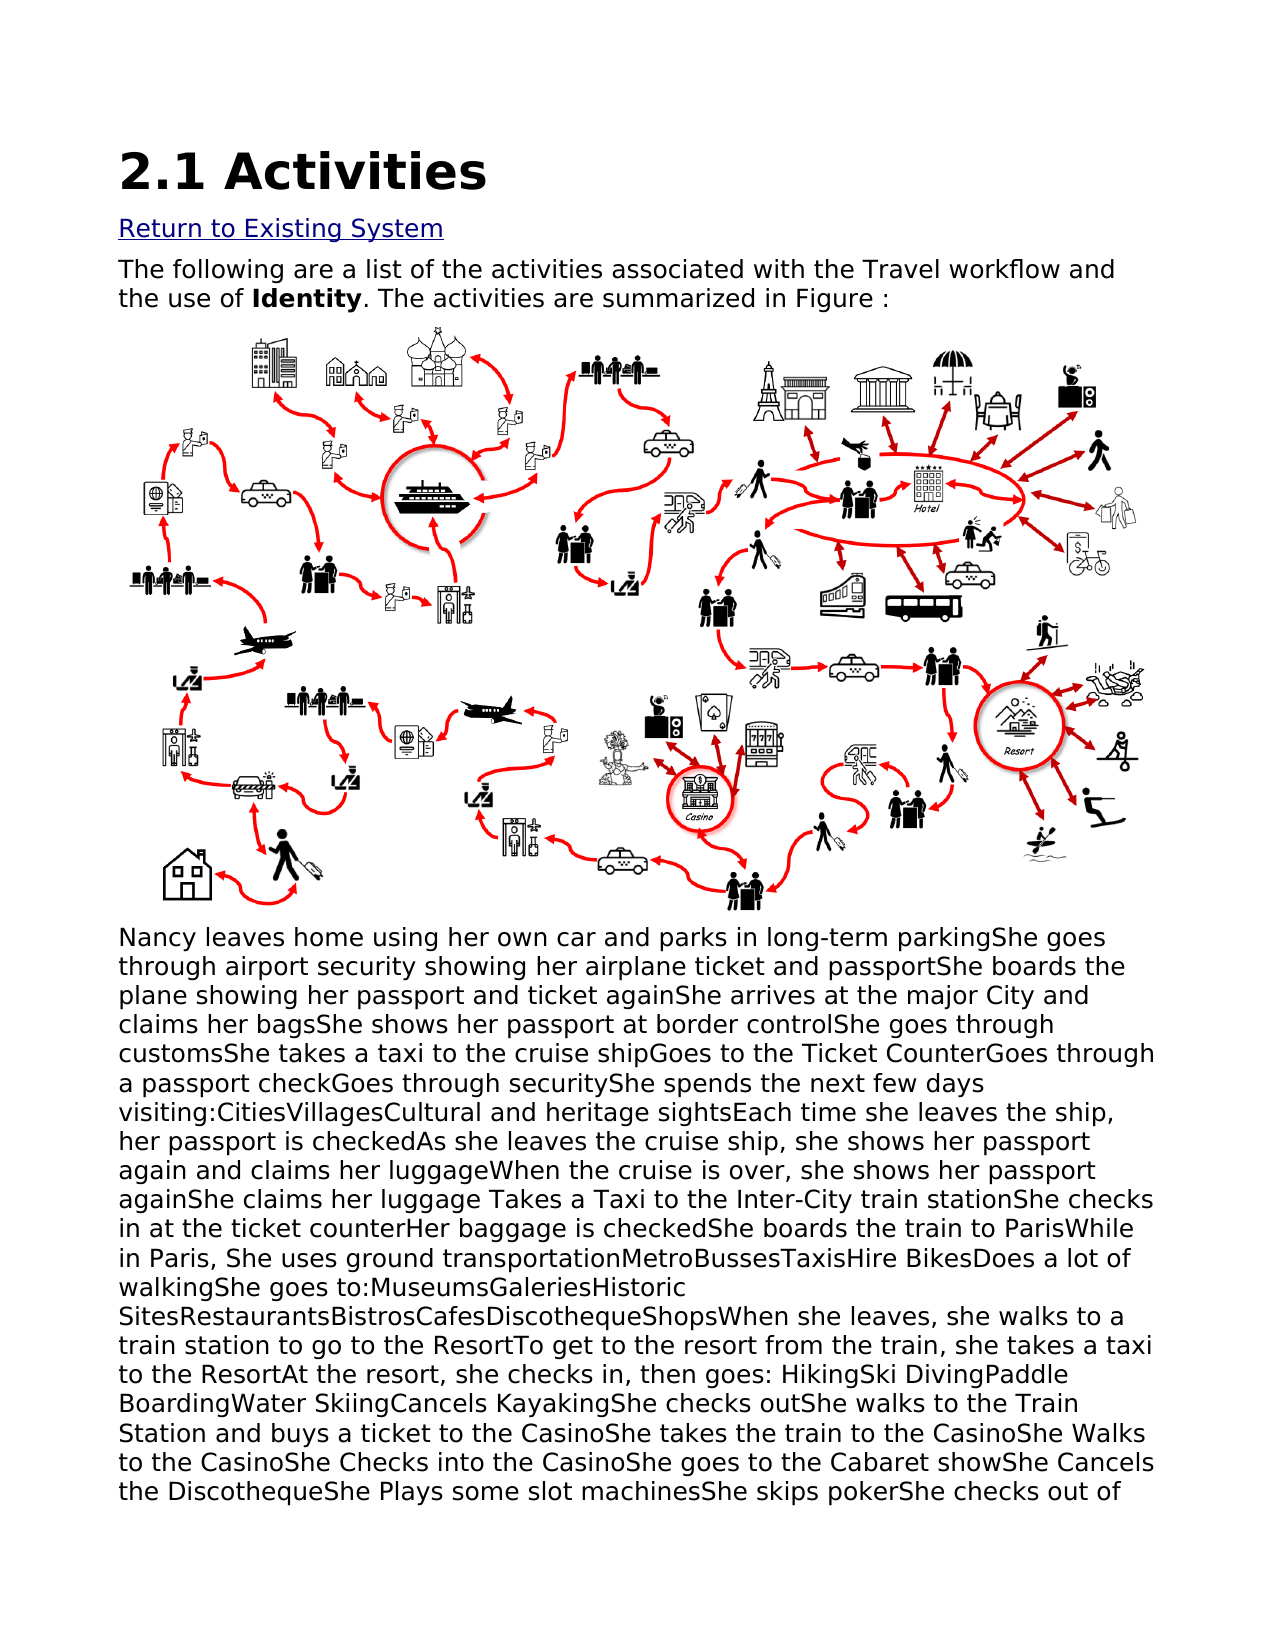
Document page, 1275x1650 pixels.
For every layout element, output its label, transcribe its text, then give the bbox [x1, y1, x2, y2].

subtitle 2.1 Activities [118, 143, 1157, 201]
text Nancy leaves home using her own car and parks in long-term parkingShe goes through airport security showing her airplane ticket and passportShe boards the plane showing her passport and ticket againShe arrives at the major City and claims her bagsShe shows her passport at border controlShe goes through customsShe takes a taxi to the cruise shipGoes to the Ticket CounterGoes through a passport checkGoes through securityShe spends the next few days visiting:CitiesVillagesCultural and heritage sightsEach time she leaves the ship, her passport is checkedAs she leaves the cruise ship, she shows her passport again and claims her luggageWhen the cruise is over, she shows her passport againShe claims her luggage Takes a Taxi to the Inter-City train stationShe checks in at the ticket counterHer baggage is checkedShe boards the train to ParisWhile in Paris, She uses ground transportationMetroBussesTaxisHire BikesDoes a lot of walkingShe goes to:MuseumsGaleriesHistoric SitesRestaurantsBistrosCafesDiscothequeShopsWhen she leaves, she walks to a train station to go to the ResortTo get to the resort from the train, she takes a taxi to the ResortAt the resort, she checks in, then goes: HikingSki DivingPaddle BoardingWater SkiingCancels KayakingShe checks outShe walks to the Train Station and buys a ticket to the CasinoShe takes the train to the CasinoShe Walks to the CasinoShe Checks into the CasinoShe goes to the Cabaret showShe Cancels the DiscothequeShe Plays some slot machinesShe skips pokerShe checks out of [118, 923, 1157, 1506]
text Return to Existing System [118, 214, 1157, 243]
picture [118, 326, 1157, 923]
text The following are a list of the activities associated with the Travel workflow and the use of Identity. The activities are summarized in Figure : [118, 256, 1157, 314]
